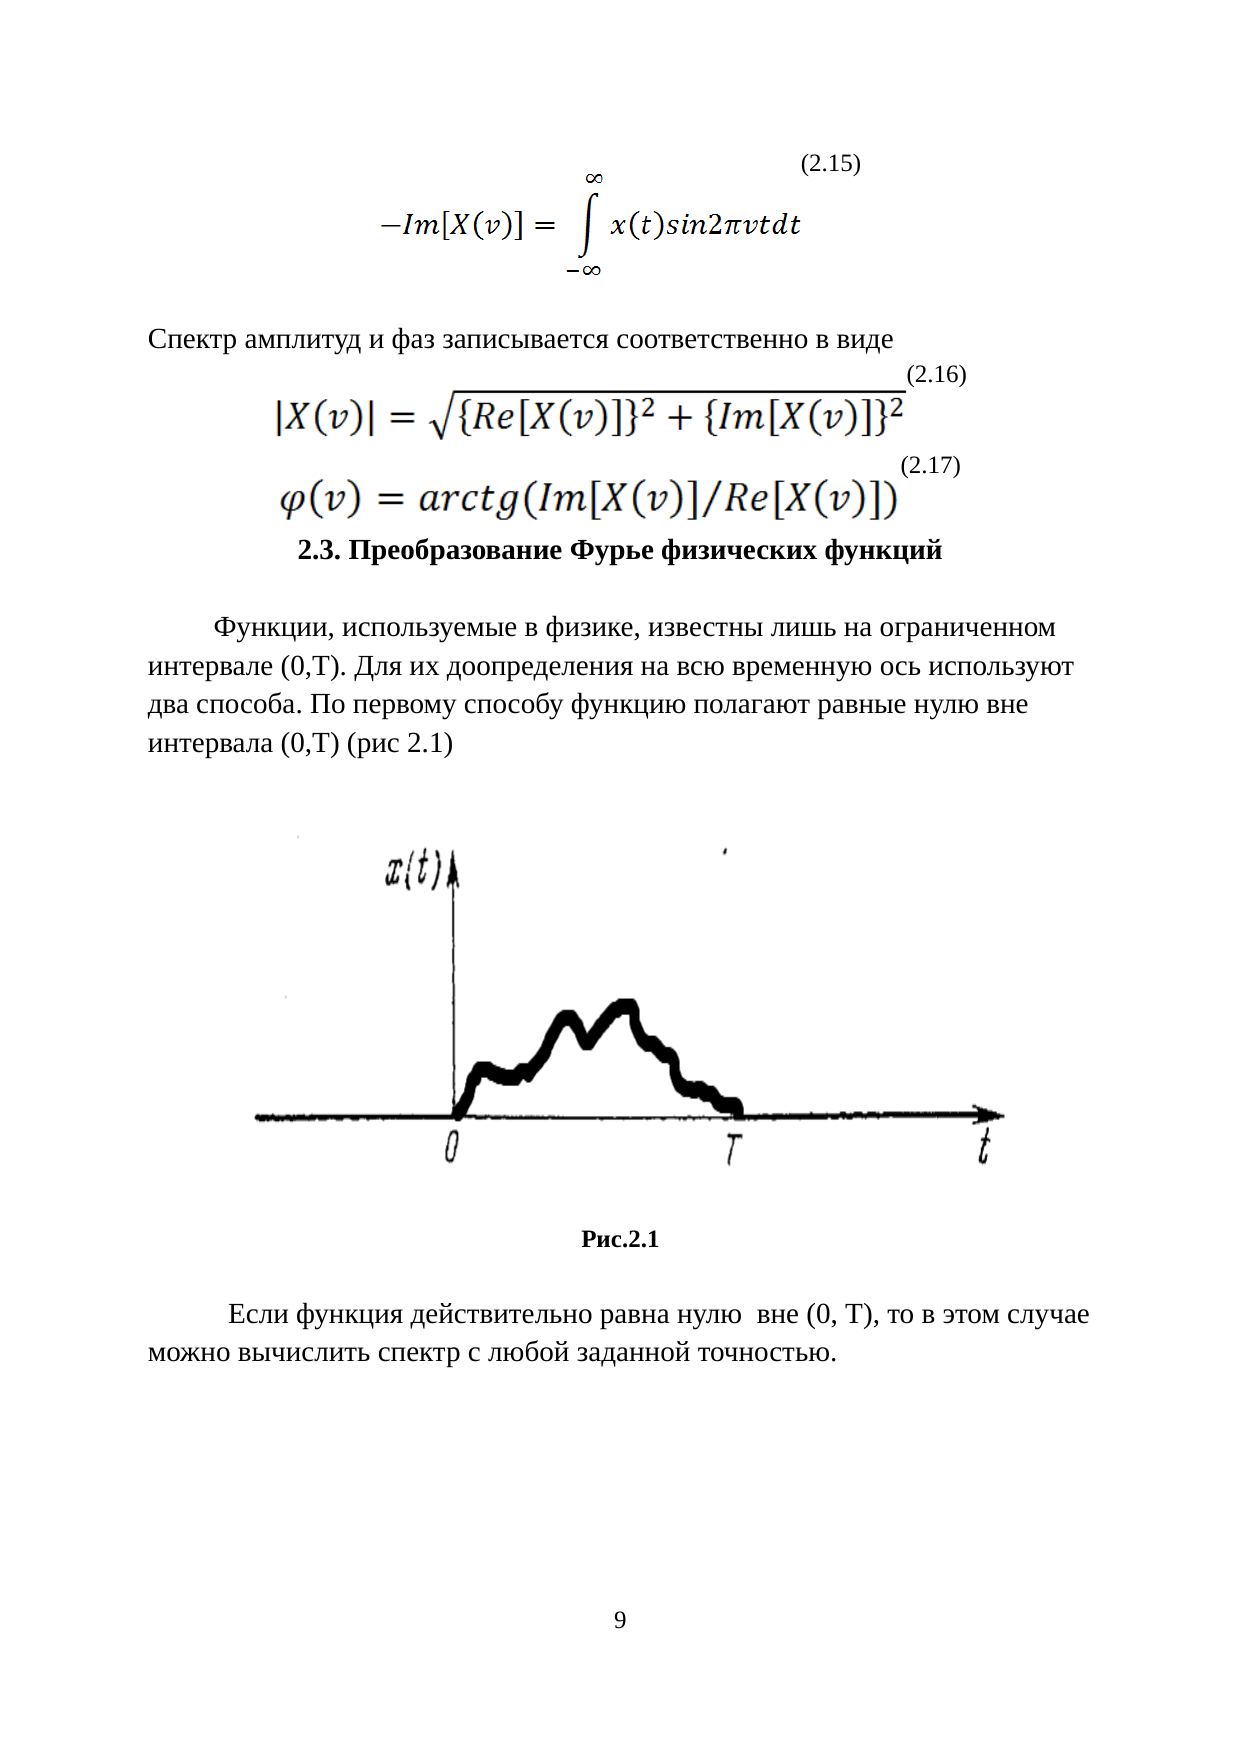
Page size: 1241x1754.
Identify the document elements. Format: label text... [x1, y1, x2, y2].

text Рис.2.1 [148, 1224, 1092, 1253]
text Спектр амплитуд и фаз записывается соответственно в виде [148, 321, 1092, 354]
text Функции, используемые в физике, известны лишь на ограниченном интервале (0,Т). Для их доопределения на всю временную ось используют два способа. По первому способу функцию полагают равные нулю вне интервала (0,Т) (рис 2.1) [148, 609, 1092, 759]
text (2.15) [148, 148, 1092, 284]
text (2.16) [148, 359, 1092, 446]
text 2.3. Преобразование Фурье физических функций [148, 532, 1092, 566]
text Если функция действительно равна нулю вне (0, Т), то в этом случае можно вычислить спектр с любой заданной точностью. [148, 1296, 1092, 1368]
text (2.17) [148, 450, 1092, 528]
